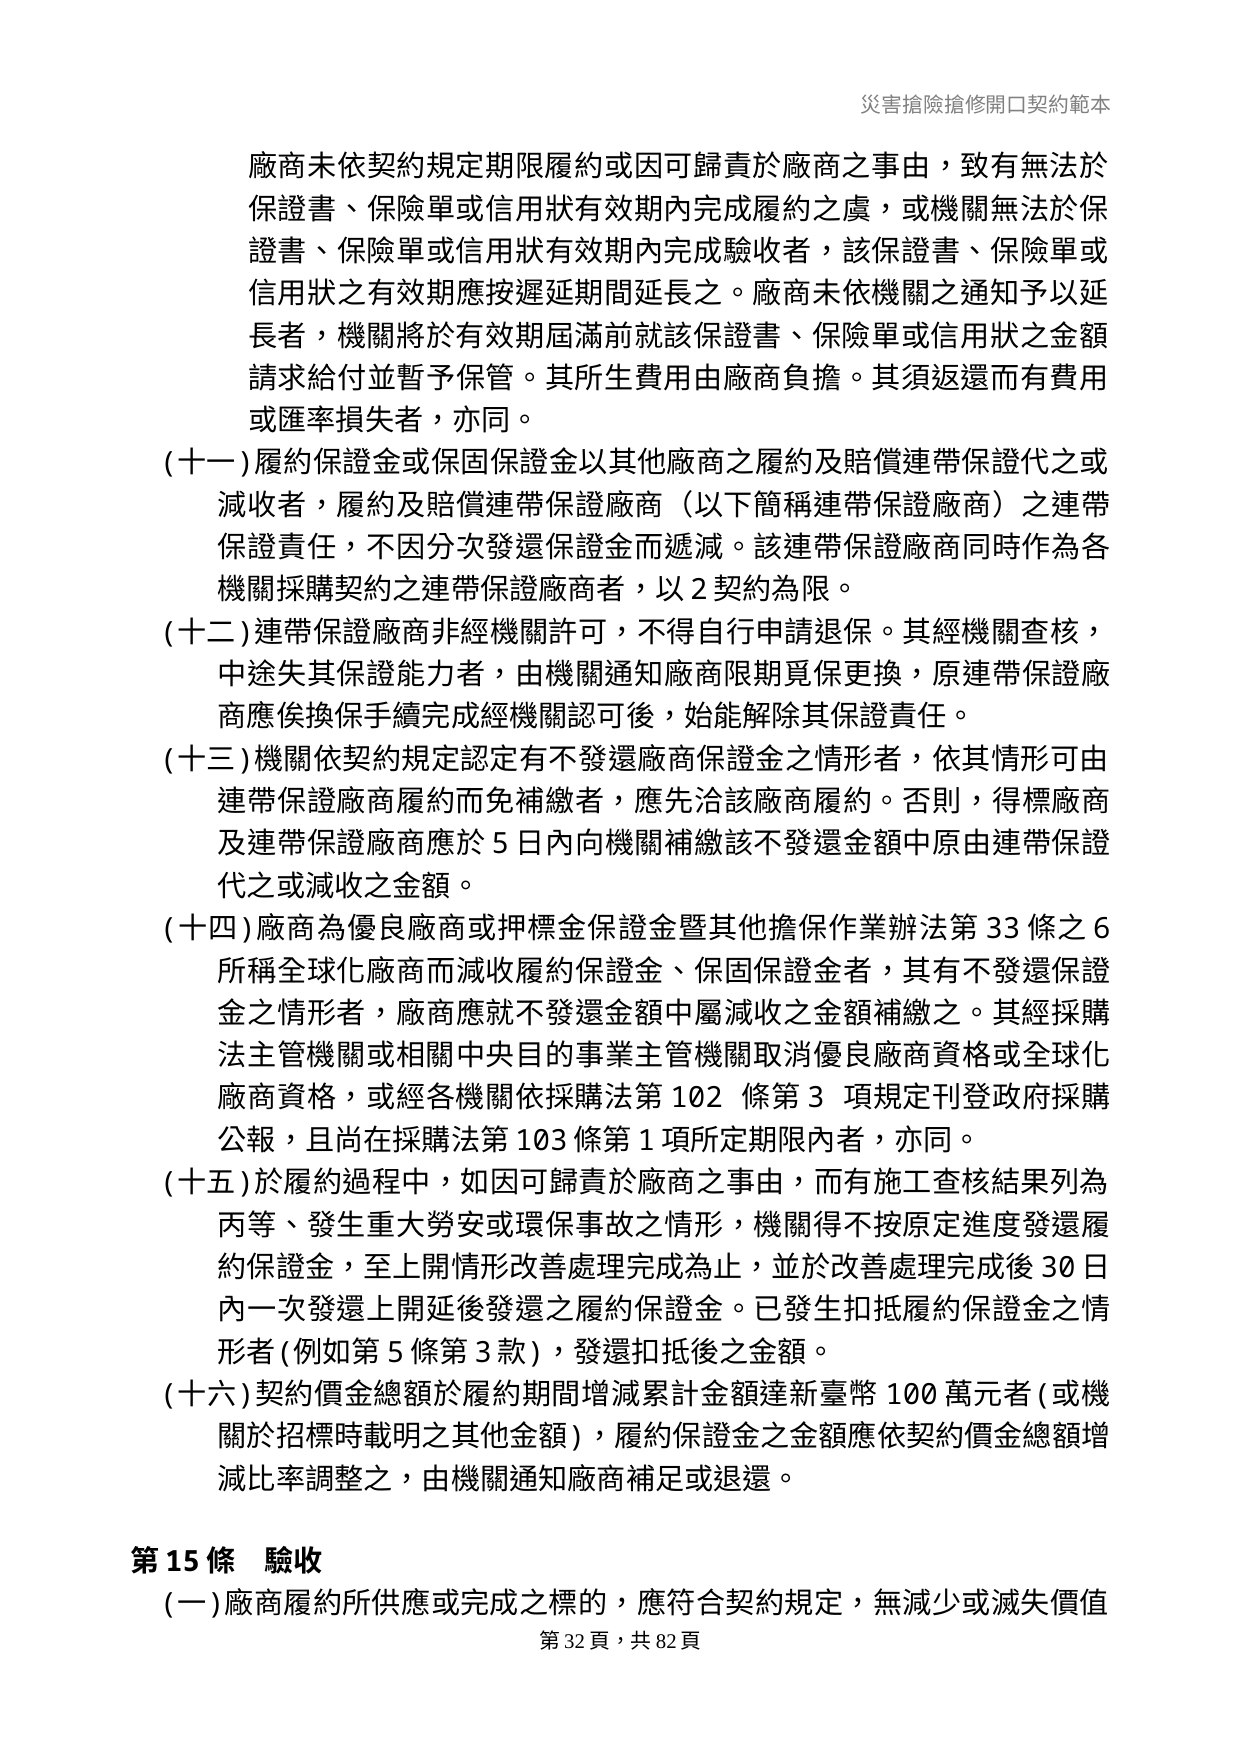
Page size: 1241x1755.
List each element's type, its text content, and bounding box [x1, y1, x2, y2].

text (十六)契約價金總額於履約期間增減累計金額達新臺幣100萬元者(或機關於招標時載明之其他金額)，履約保證金之金額應依契約價金總額增減比率調整之，由機關通知廠商補足或退還。 [159, 1371, 1110, 1498]
text 第15條 驗收 [130, 1537, 1110, 1580]
text (一)廠商履約所供應或完成之標的，應符合契約規定，無減少或滅失價值 [159, 1580, 1110, 1622]
text 廠商未依契約規定期限履約或因可歸責於廠商之事由，致有無法於保證書、保險單或信用狀有效期內完成履約之虞，或機關無法於保證書、保險單或信用狀有效期內完成驗收者，該保證書、保險單或信用狀之有效期應按遲延期間延長之。廠商未依機關之通知予以延長者，機關將於有效期屆滿前就該保證書、保險單或信用狀之金額請求給付並暫予保管。其所生費用由廠商負擔。其須返還而有費用或匯率損失者，亦同。 [248, 143, 1110, 439]
text (十二)連帶保證廠商非經機關許可，不得自行申請退保。其經機關查核，中途失其保證能力者，由機關通知廠商限期覓保更換，原連帶保證廠商應俟換保手續完成經機關認可後，始能解除其保證責任。 [159, 608, 1110, 735]
text (十四)廠商為優良廠商或押標金保證金暨其他擔保作業辦法第33條之6所稱全球化廠商而減收履約保證金、保固保證金者，其有不發還保證金之情形者，廠商應就不發還金額中屬減收之金額補繳之。其經採購法主管機關或相關中央目的事業主管機關取消優良廠商資格或全球化廠商資格，或經各機關依採購法第102 條第3 項規定刊登政府採購公報，且尚在採購法第103條第1項所定期限內者，亦同。 [159, 905, 1110, 1159]
text (十一)履約保證金或保固保證金以其他廠商之履約及賠償連帶保證代之或減收者，履約及賠償連帶保證廠商（以下簡稱連帶保證廠商）之連帶保證責任，不因分次發還保證金而遞減。該連帶保證廠商同時作為各機關採購契約之連帶保證廠商者，以2契約為限。 [159, 439, 1110, 608]
text (十三)機關依契約規定認定有不發還廠商保證金之情形者，依其情形可由連帶保證廠商履約而免補繳者，應先洽該廠商履約。否則，得標廠商及連帶保證廠商應於5日內向機關補繳該不發還金額中原由連帶保證代之或減收之金額。 [159, 735, 1110, 905]
text (十五)於履約過程中，如因可歸責於廠商之事由，而有施工查核結果列為丙等、發生重大勞安或環保事故之情形，機關得不按原定進度發還履約保證金，至上開情形改善處理完成為止，並於改善處理完成後30日內一次發還上開延後發還之履約保證金。已發生扣抵履約保證金之情形者(例如第5條第3款)，發還扣抵後之金額。 [159, 1159, 1110, 1371]
